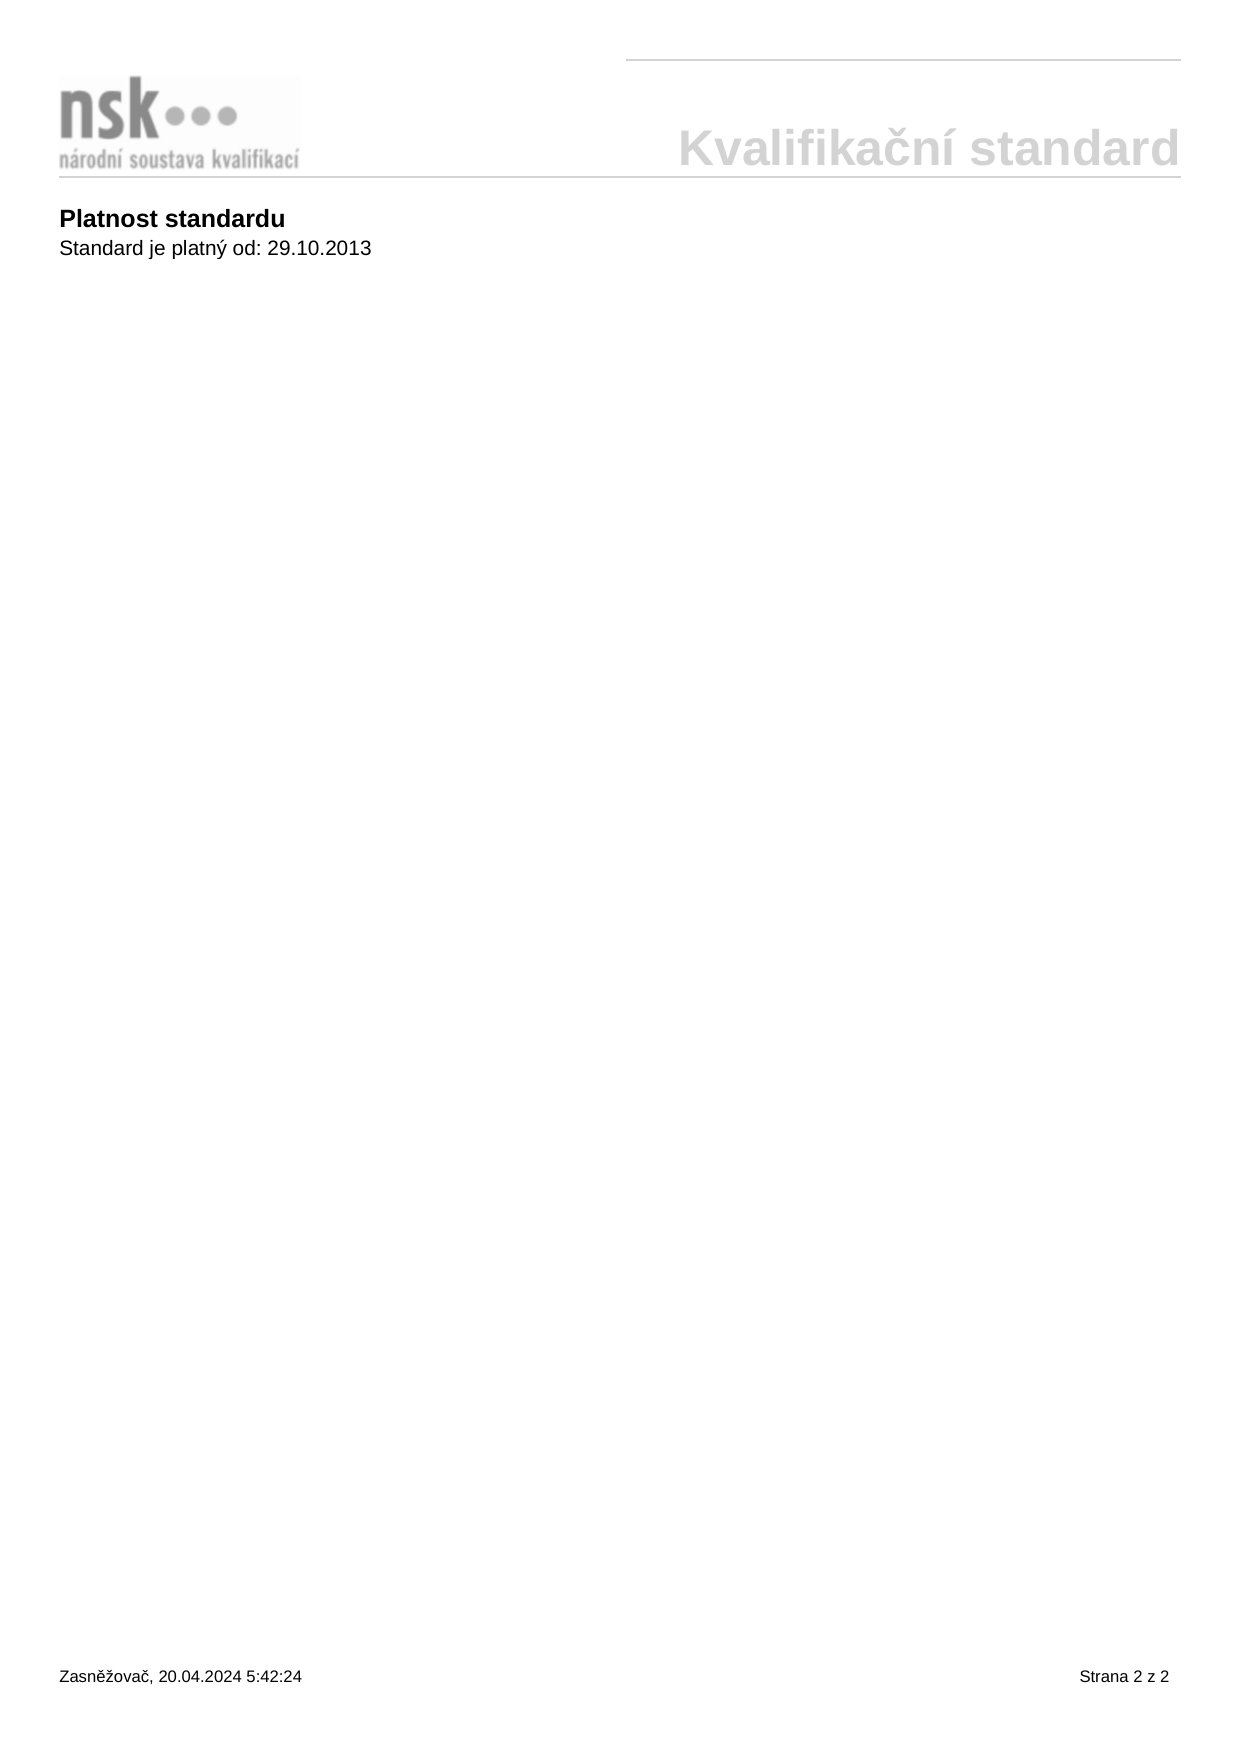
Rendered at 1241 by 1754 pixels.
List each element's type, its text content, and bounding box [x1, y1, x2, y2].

table_cell [862, 859, 1093, 1159]
table_cell [620, 259, 626, 559]
table_cell [59, 859, 483, 1159]
table_cell Standard je platný od: 29.10.2013 [59, 236, 1181, 259]
table_cell [862, 1409, 1093, 1658]
table_cell [620, 1409, 626, 1658]
table_cell [484, 559, 620, 859]
table_cell [59, 1159, 483, 1409]
table_cell [59, 559, 483, 859]
table_cell Platnost standardu [59, 200, 1181, 236]
table_cell [1093, 1159, 1169, 1409]
table_cell [1093, 194, 1169, 200]
table_cell [1093, 859, 1169, 1159]
table_cell [484, 194, 620, 200]
table_cell [59, 194, 483, 200]
table_cell Kvalifikační standard [626, 61, 1181, 176]
table_cell [484, 859, 620, 1159]
table_cell [621, 59, 626, 170]
table_cell [620, 859, 626, 1159]
table_cell [59, 171, 483, 176]
table_cell [626, 1159, 862, 1409]
table_cell [484, 1409, 620, 1658]
table_cell [626, 859, 862, 1159]
table_cell [1093, 1409, 1169, 1658]
table_cell [59, 1409, 483, 1658]
table_cell [484, 1159, 620, 1409]
table_cell Zasněžovač, 20.04.2024 5:42:24 [59, 1658, 862, 1694]
table_cell [1093, 559, 1169, 859]
table_cell [620, 559, 626, 859]
table_cell [1169, 259, 1181, 559]
table_cell [1169, 1159, 1181, 1409]
table_cell [862, 194, 1093, 200]
table_cell [626, 559, 862, 859]
table_cell [862, 559, 1093, 859]
table_cell [1093, 259, 1169, 559]
table_cell Strana 2 z 2 [862, 1658, 1169, 1694]
table_cell [1169, 559, 1181, 859]
table_cell [484, 259, 620, 559]
table_cell [484, 171, 620, 176]
table_cell [626, 1409, 862, 1658]
table_cell [862, 259, 1093, 559]
table_cell [1169, 859, 1181, 1159]
table_cell [862, 1159, 1093, 1409]
table_cell [1169, 1409, 1181, 1658]
picture [58, 59, 621, 171]
table_cell [59, 178, 1181, 194]
table_cell [59, 259, 483, 559]
table_cell [1169, 194, 1181, 200]
table_cell [1169, 1658, 1181, 1694]
table_cell [626, 194, 862, 200]
table_cell [626, 259, 862, 559]
table_cell [620, 1159, 626, 1409]
